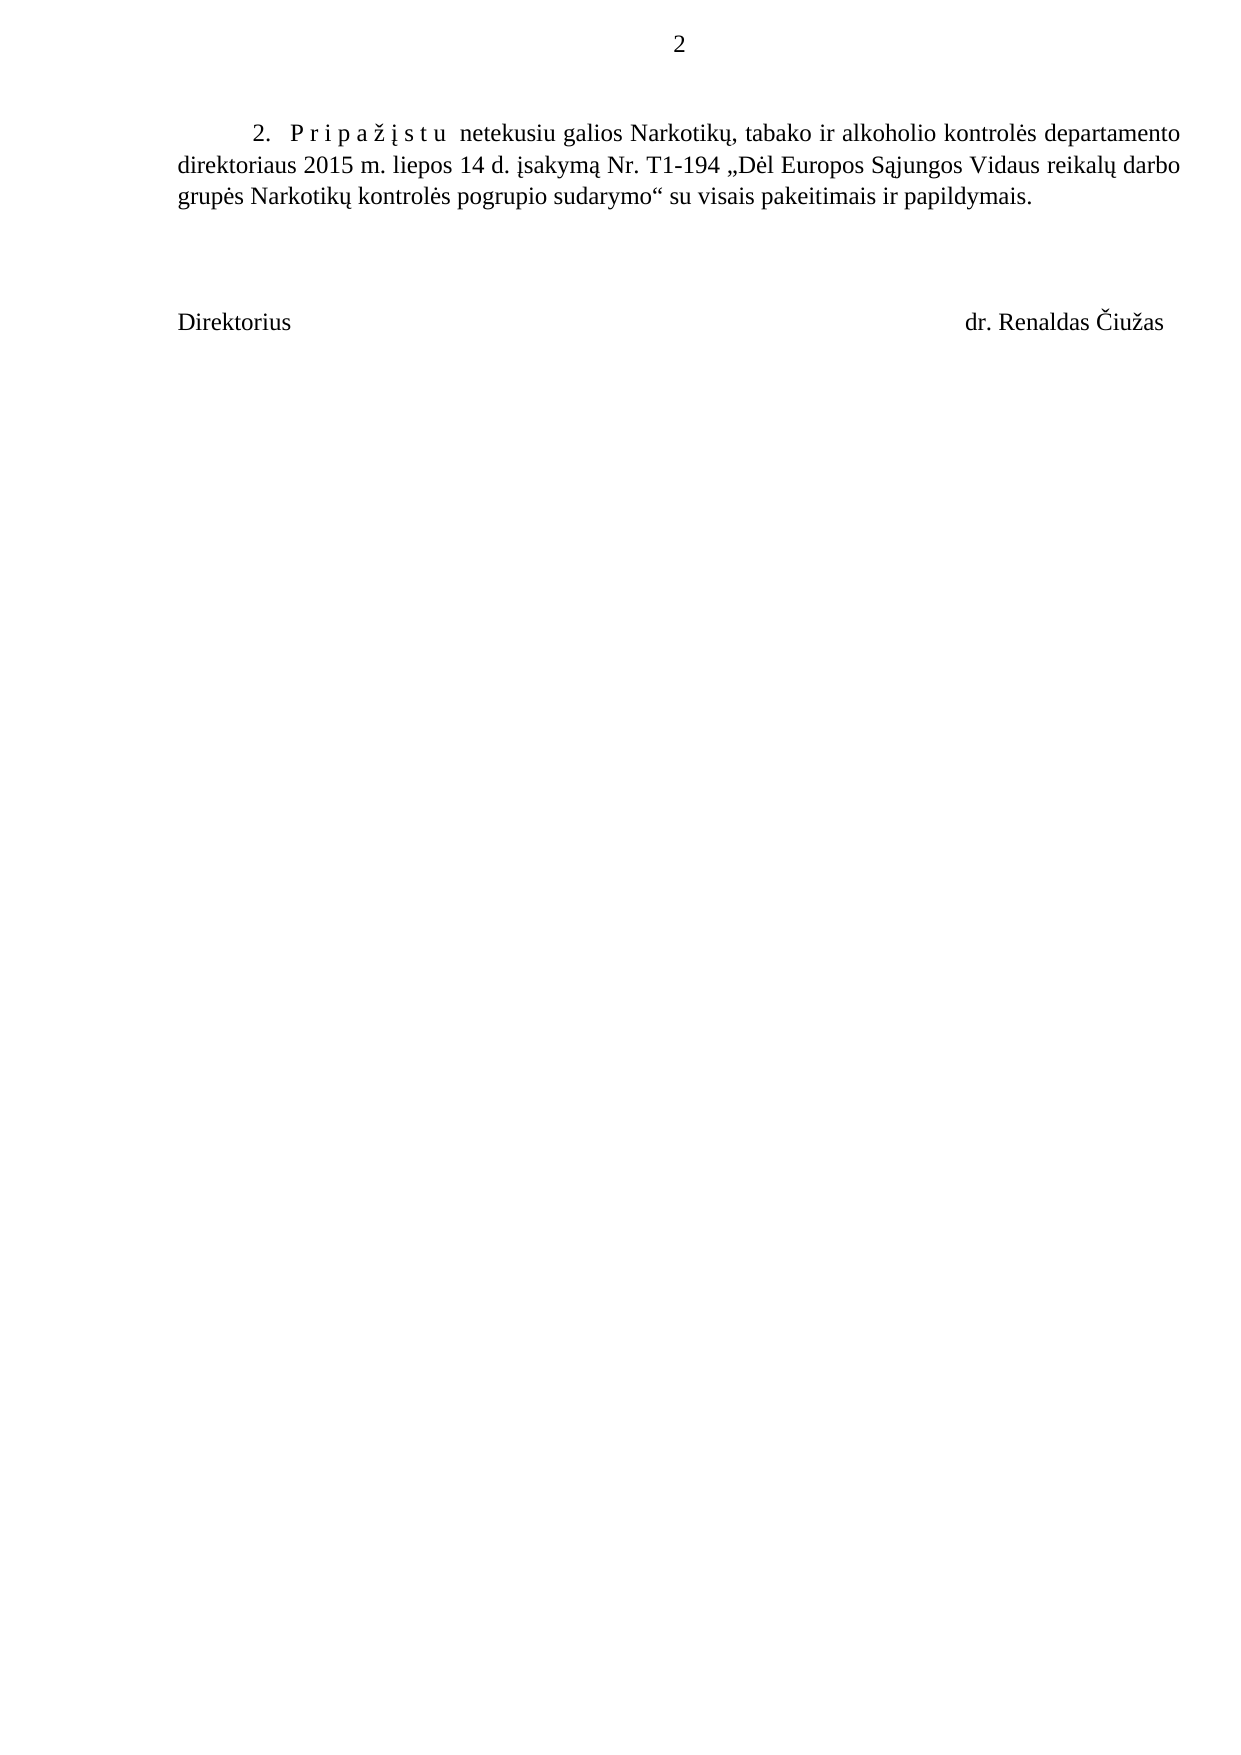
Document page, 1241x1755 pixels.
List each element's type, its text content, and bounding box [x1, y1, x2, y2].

text 2. Pripažįstu netekusiu galios Narkotikų, tabako ir alkoholio kontrolės departamento direktoriaus 2015 m. liepos 14 d. įsakymą Nr. T1-194 „Dėl Europos Sąjungos Vidaus reikalų darbo grupės Narkotikų kontrolės pogrupio sudarymo“ su visais pakeitimais ir papildymais. [177, 118, 1181, 210]
text Direktorius dr. Renaldas Čiužas [177, 307, 1181, 336]
